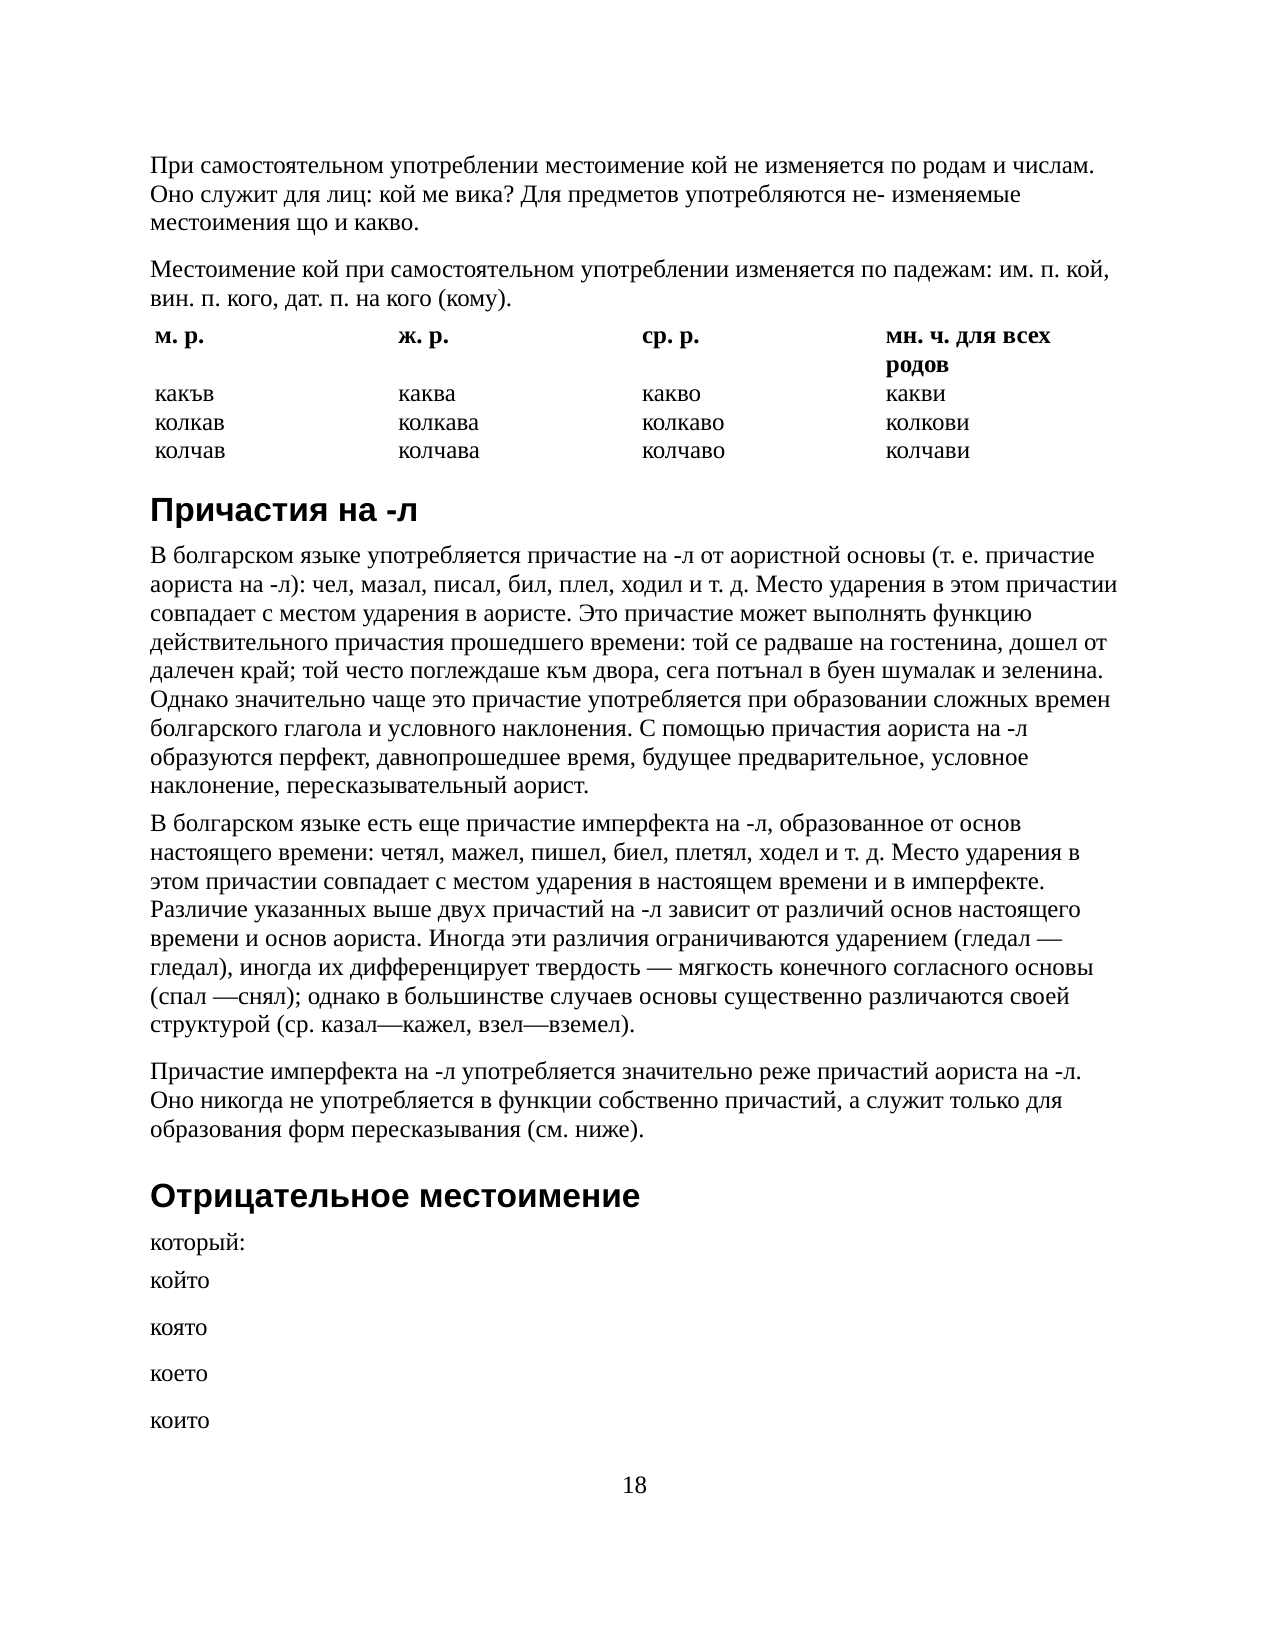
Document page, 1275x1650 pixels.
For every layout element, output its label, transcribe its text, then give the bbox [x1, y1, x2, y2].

text В болгарском языке употребляется причастие на -л от аористной основы (т. е. причастие аориста на -л): чел, мазал, писал, бил, плел, ходил и т. д. Место ударения в этом причастии совпадает с местом ударения в аористе. Это причастие может выполнять функцию действительного причастия прошедшего времени: той се радваше на гостенина, дошел от далечен край; той често поглеждаше към двора, сега потънал в буен шумалак и зеленина. Однако значительно чаще это причастие употребляется при образовании сложных времен болгарского глагола и условного наклонения. С помощью причастия аориста на -л образуются перфект, давнопрошедшее время, будущее предварительное, условное наклонение, пересказывательный аорист. [150, 541, 1125, 799]
subtitle Отрицательное местоимение [150, 1176, 1125, 1215]
subtitle Причастия на -л [150, 489, 1125, 528]
table_header ж. р. [394, 321, 637, 378]
table_header ср. р. [638, 321, 881, 378]
table_cell каква колкава колчава [394, 378, 637, 464]
table_header м. р. [150, 321, 394, 378]
text При самостоятельном употреблении местоимение кой не изменяется по родам и числам. Оно служит для лиц: кой ме вика? Для предметов употребляются не- изменяемые местоимения що и какво. [150, 150, 1125, 236]
text която [150, 1312, 1125, 1341]
text което [150, 1358, 1125, 1387]
text които [150, 1405, 1125, 1434]
text В болгарском языке есть еще причастие имперфекта на -л, образованное от основ настоящего времени: четял, мажел, пишел, биел, плетял, ходел и т. д. Место ударения в этом причастии совпадает с местом ударения в настоящем времени и в имперфекте. Различие указанных выше двух причастий на -л зависит от различий основ настоящего времени и основ аориста. Иногда эти различия ограничиваются ударением (гледал — гледал), иногда их дифференцирует твердость — мягкость конечного согласного основы (спал —снял); однако в большинстве случаев основы существенно различаются своей структурой (ср. казал—кажел, взел—вземел). [150, 808, 1125, 1038]
text который: [150, 1227, 1125, 1256]
text Причастие имперфекта на -л употребляется значительно реже причастий аориста на -л. Оно никогда не употребляется в функции собственно причастий, а служит только для образования форм пересказывания (см. ниже). [150, 1056, 1125, 1142]
text Местоимение кой при самостоятельном употреблении изменяется по падежам: им. п. кой, вин. п. кого, дат. п. на кого (кому). [150, 254, 1125, 312]
text който [150, 1265, 1125, 1294]
table_cell какви колкови колчави [881, 378, 1125, 464]
table_header мн. ч. для всех родов [881, 321, 1125, 378]
table_cell какъв колкав колчав [150, 378, 394, 464]
table_cell какво колкаво колчаво [638, 378, 881, 464]
